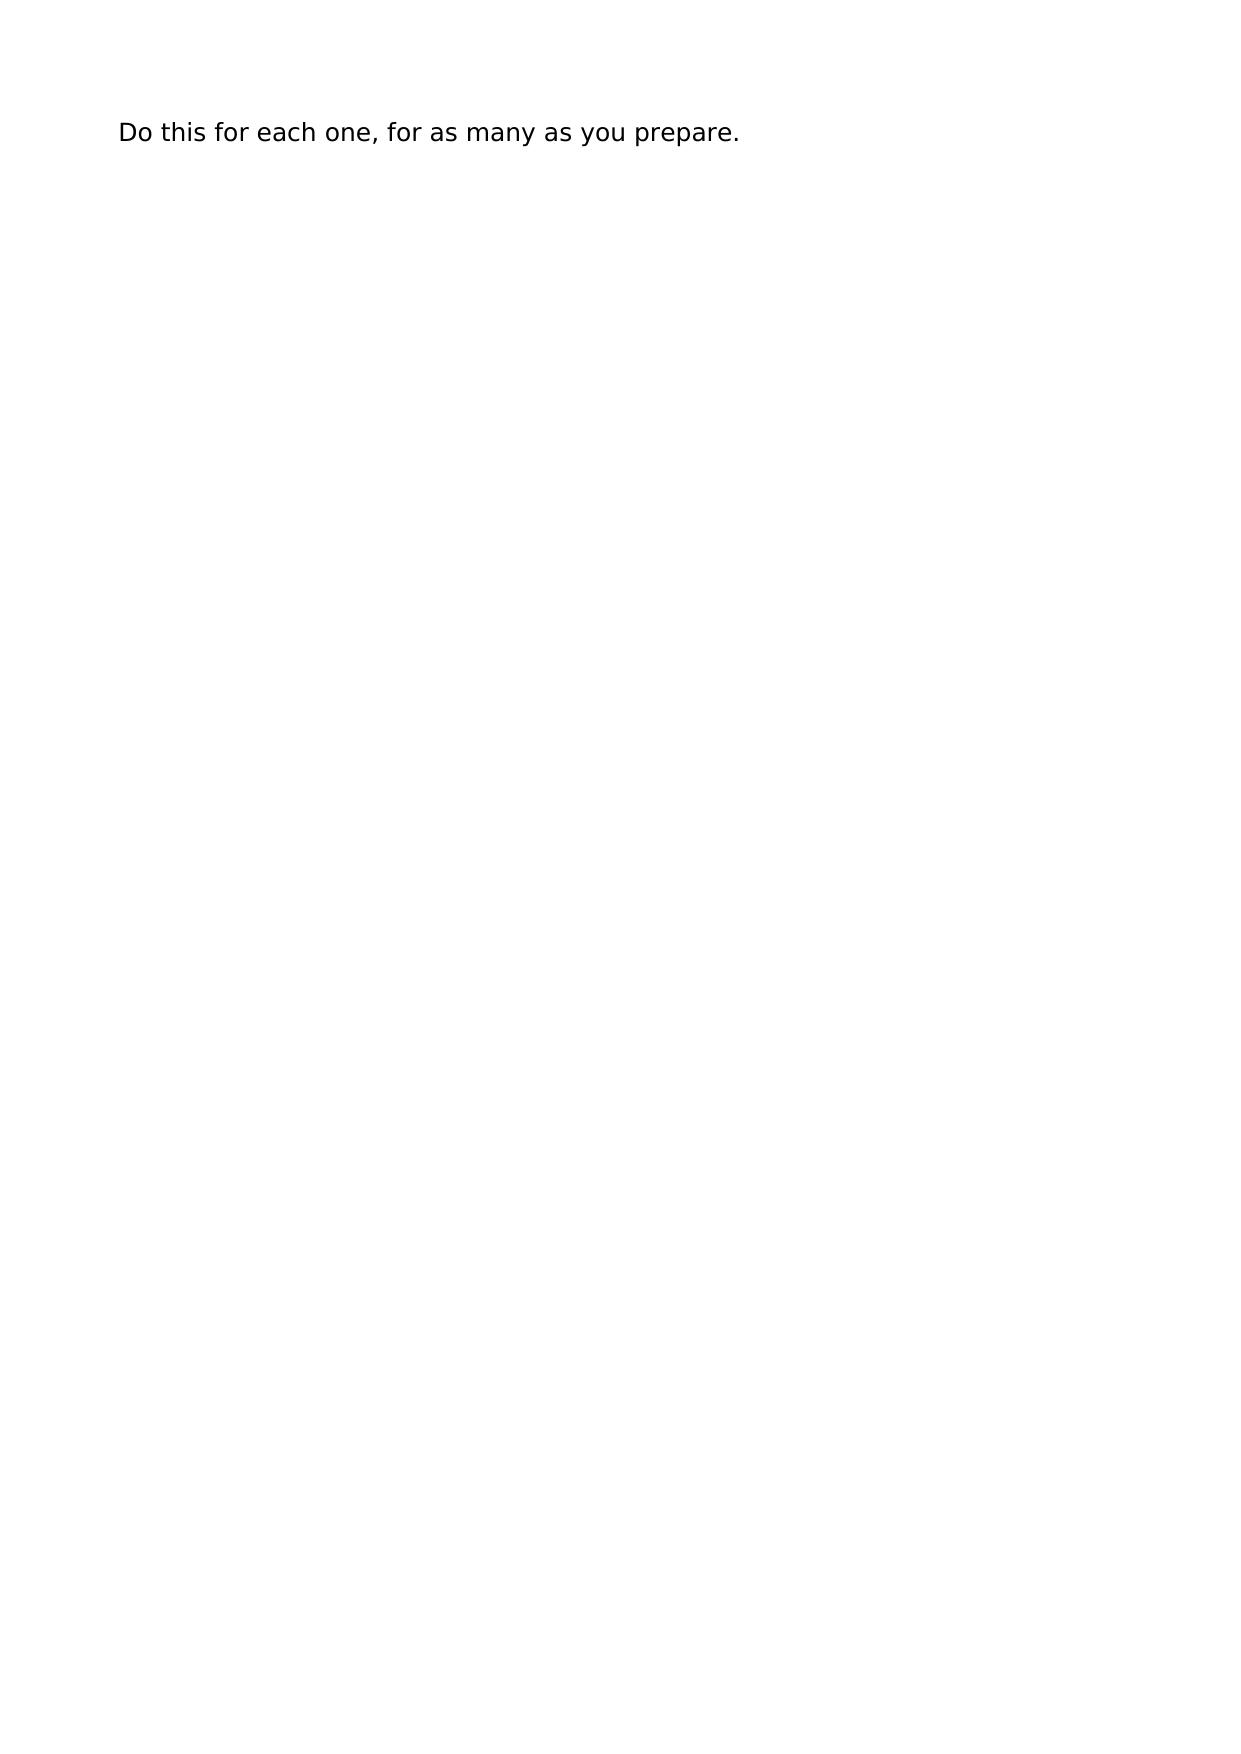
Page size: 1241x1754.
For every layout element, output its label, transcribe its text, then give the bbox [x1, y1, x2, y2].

text Do this for each one, for as many as you prepare. [118, 118, 1122, 147]
